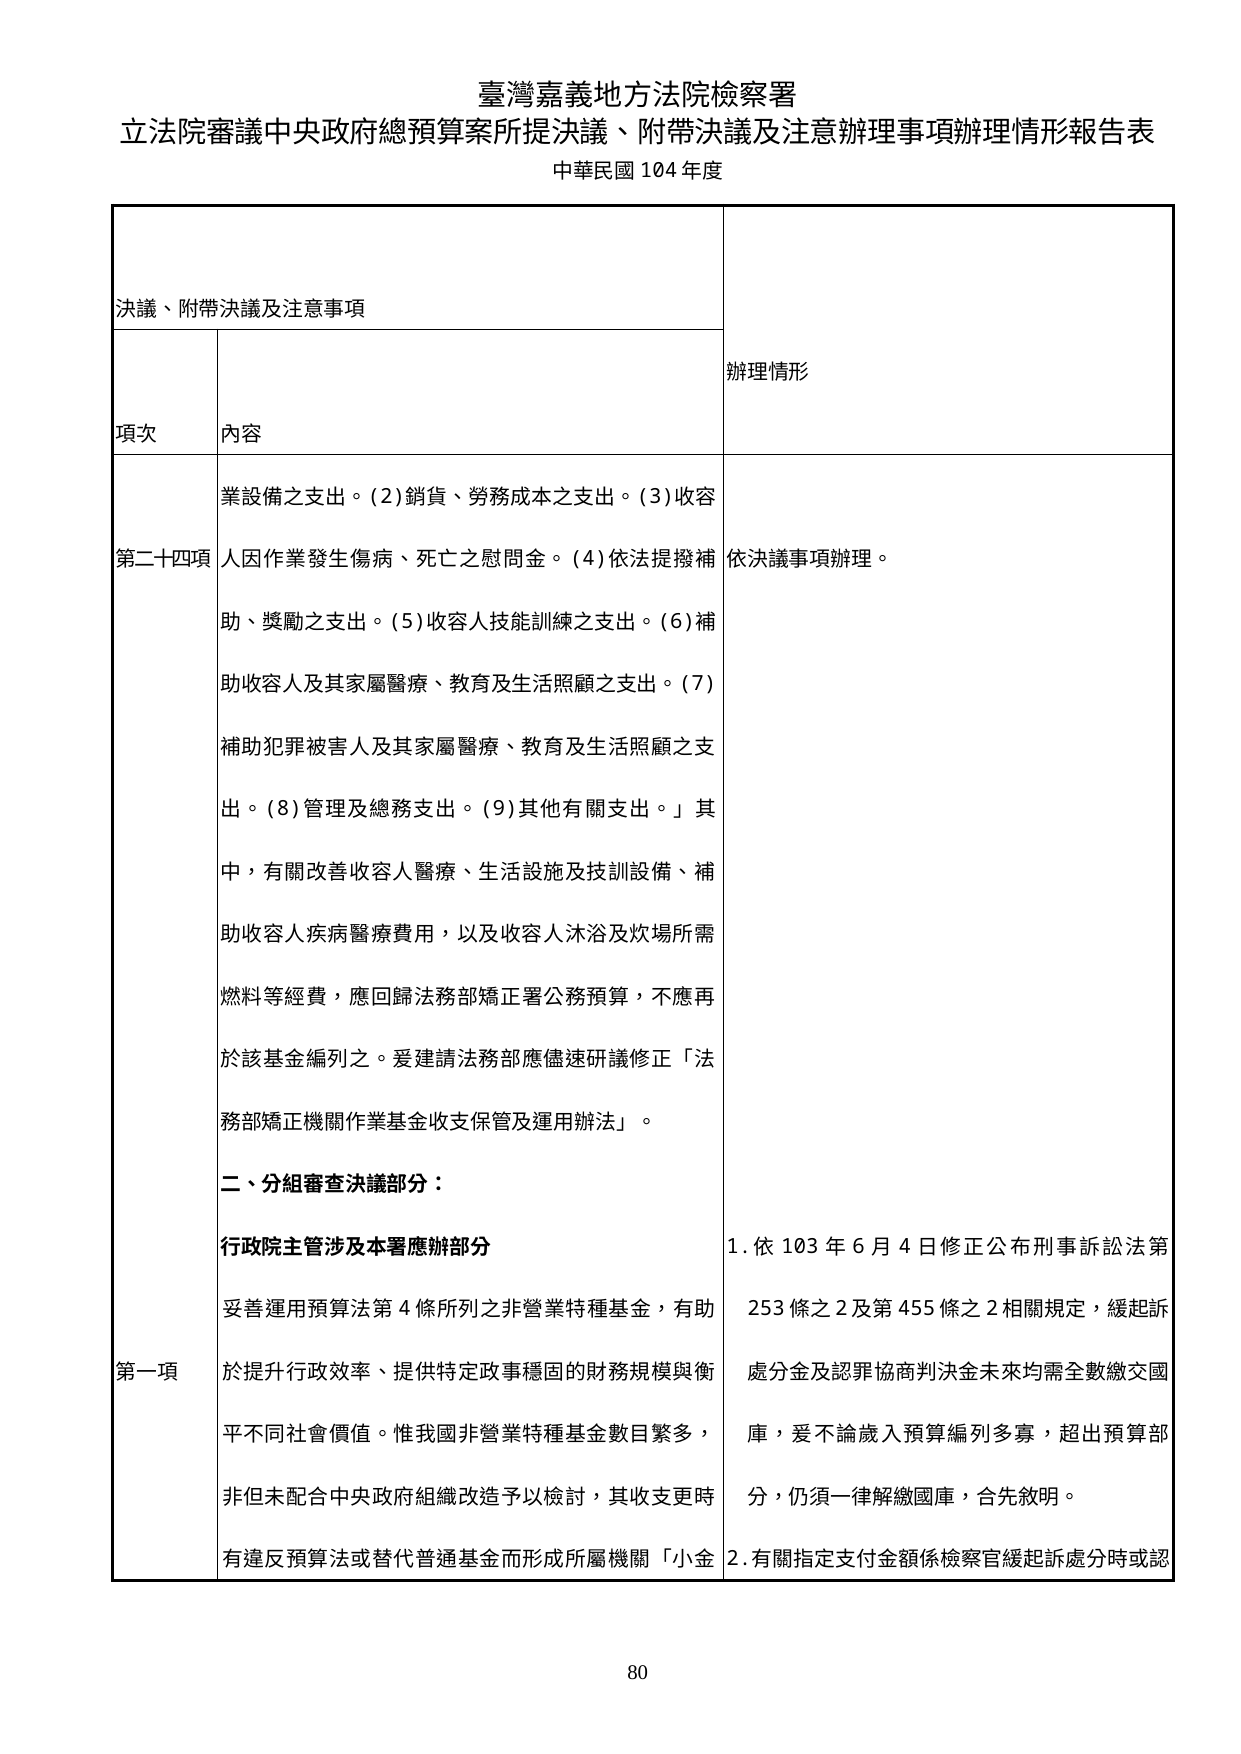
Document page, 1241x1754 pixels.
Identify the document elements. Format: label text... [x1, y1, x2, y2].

table_header 辦理情形 [724, 207, 1172, 453]
table_cell 內容 [218, 330, 723, 453]
table_header 決議、附帶決議及注意事項 [114, 207, 723, 328]
table_cell 104年度中央政府總預算案針對各機關及所屬統刪項目如下： 1.油料：統刪30%；另隨同減列交通部辦理離島載客船舶油價補貼0.07億元、公路總局辦理公共運輸油價補貼1.05億元。 2.大陸地區旅費：統刪10%。 3.委辦費：除人事行政總處、公務人力發展中心、中央選舉委員會及所屬、公務人員保障暨培訓委員會、警政署及所屬、外交部主管、教育部主管、法務部主管、勞工保險局、職業安全衛生署危險性機械及設備檢查與管理、動植物防疫檢疫局及所屬屠宰衛生檢查、畜禽藥物殘留檢測及檢疫偵測犬業務、衛生福利部落實長照十年計畫、推動長照服務體系及長照服務網業務相關預算、健全緊急醫療照護網絡、健全醫療衛生體系、醫事人力培育與訓練、推動身心障礙醫療復建網絡、社會救助業務、保護服務業務、規劃建立社會工作專業、推動性別暴力防治相關預算、食品藥物管理署科技發展工作及食品藥物管理業務相關預算、社會及家庭署辦理推展身心障礙者福利服務相關預算、文化部主管不刪；智慧財產局、工業局工業技術升級輔導計畫、標準檢驗局及所屬辦理國家度量衡標準實驗室整體運作與發展及民生化學計量標準計畫統刪1%外，其餘統刪10%，其中大陸委員會、考試院、營建署及所屬、消防署及所屬、入出國及移民署、建築研究所、國防部所屬、財政部、國庫署、交通部、中央氣象局、觀光局及所屬、運輸研究所、農業委員會、茶業改良場、疾病管制署、中央健康保險署、社會及家庭署、新竹科學工業園區管理局及所屬、中部科學工業園區管理局及所屬、保險局改以其他項目刪減替代，科目自行調整。 4.一般事務費：除中央研究院、人事行政總處及所屬、國立故宮博物院、中央選舉委員會及所屬、立法院主管、公務人員保障暨培訓委員會、國家文官學院及所屬、監察院、警政署及所屬、外交部主管、體育署、法務部主管、智慧財產局、工業局工業技術升級輔導計畫、勞工保險局、衛生福利部落實長照十年計畫、推動長照服務體系及長照服務網業務相關預算、健全緊急醫療照護網絡、健全醫療衛生體系、醫事人力培育與訓練、推動身心障礙醫療復建網絡、社會救助業務、保護服務業務、規劃建立社會工作專業、推動性別暴力防治相關預算、食品藥物管理署科技發展工作及食品藥物管理業務相關預算、中央健康保險署、社會及家庭署辦理推展身心障礙者福利服務相關預算、國軍退除役官兵輔導委員會聘用照顧服務員及護理人員相關預算不刪外，其餘統刪5%，其中總統府、國家發展委員會、國家通訊傳播委員會、公務人員退休撫卹基金監理委員會、營建署及所屬、消防署及所屬、空中勤務總隊、國防部所屬、賦稅署、臺北國稅局、高雄國稅局、北區國稅局及所屬、中區國稅局及所屬、南區國稅局及所屬、關務署及所屬、財政資訊中心、教育部、國家圖書館、國立公共資訊圖書館、國立教育廣播電臺、國立海洋科技博物館、中小企業處、交通部、民用航空局、中央氣象局、觀光局及所屬、運輸研究所、原子能委員會、放射性物料管理局、核能研究所、水土保持局、農業試驗所、林業試驗所、種苗改良繁殖場、桃園區農業改良場、花蓮區農業改良場、衛生福利部、社會及家庭署、環境檢驗所、環境保護人員訓練所、海岸巡防署主管、新竹科學工業園區管理局及所屬、證券期貨局改以其他項目刪減替代，科目自行調整。 5.軍事裝備設施、房屋建築、車輛及辦公器具、設施及機械設備養護費：除人事行政總處及所屬、國立故宮博物院、中央選舉委員會及所屬、立法院主管、公務人員保障暨培訓委員會、國家文官學院及所屬、監察院、警政署及所屬、中央警察大學設施及機械設備養護費、外交部駐外機構業務計畫、體育署、法務部主管、衛生福利部落實長照十年計畫、推動長照服務體系及長照服務網業務相關預算、保護服務業務相關預算、食品藥物管理署科技發展工作及食品藥物管理業務相關預算、海洋巡防總局艦艇歲修及機械儀器養護費不刪外，其餘統刪5%，其中國家安全會議、國史館臺灣文獻館、中央研究院、行政院、主計總處、國家發展委員會、考試院、公務人員退休撫卹基金監理委員會、內政部、營建署及所屬、消防署及所屬、入出國及移民署、國防部所屬、財政部、國庫署、賦稅署、臺北國稅局、高雄國稅局、北區國稅局及所屬、中區國稅局及所屬、南區國稅局及所屬、關務署及所屬、財政資訊中心、國家圖書館、國立公共資訊圖書館、國立教育廣播電臺、國立海洋科技博物館、交通部、民用航空局、中央氣象局、觀光局及所屬、運輸研究所、公路總局及所屬、原子能委員會、放射性物料管理局、農業委員會、水土保持局、林業試驗所、特有生物研究保育中心、漁業署及所屬、衛生福利部、疾病管制署、中央健康保險署、環境保護署、環境檢驗所、環境保護人員訓練所、海岸巡防署主管、新竹科學工業園區管理局及所屬改以其他項目刪減替代，科目自行調整。 6.國內旅費：除中央研究院、人事行政總處及所屬、國立故宮博物院、中央選舉委員會及所屬、公務人員保障暨培訓委員會、國家文官學院及所屬、監察院主管、警政署及所屬、體育署、法務部主管、工業局工業技術升級輔導計畫、衛生福利部落實長照十年計畫、推動長照服務體系及長照服務網業務相關預算、健全緊急醫療照護網絡、健全醫療衛生體系、醫事人力培育與訓練、推動身心障礙醫療復建網絡、社會救助業務、保護服務業務、規劃建立社會工作專業相關預算、食品藥物管理署科技發展工作及食品藥物管理業務相關預算、社會及家庭署辦理推展身心障礙者福利服務相關預算不刪外，其餘統刪5%，其中國史館臺灣文獻館、主計總處、國家發展委員會、考試院、內政部、營建署及所屬、消防署及所屬、役政署、入出國及移民署、空中勤務總隊、國防部所屬、賦稅署、臺北國稅局、高雄國稅局、北區國稅局及所屬、中區國稅局及所屬、南區國稅局及所屬、關務署及所屬、財政資訊中心、國家圖書館、國立公共資訊圖書館、國立教育廣播電臺、國立海洋科技博物館、交通部、中央氣象局、觀光局及所屬、運輸研究所、公路總局及所屬、原子能委員會、放射性物料管理局、農業委員會、水土保持局、衛生福利部、疾病管制署、社會及家庭署、環境保護署、環境檢驗所、環境保護人員訓練所、新竹科學工業園區管理局及所屬、檢查局、臺灣省政府改以其他項目刪減替代，科目自行調整。 7.國外旅費：除中央研究院、人事行政總處及所屬、國立故宮博物院、中央選舉委員會及所屬、立法院主管委員國會交流事務費、公務人員保障暨培訓委員會、國家文官學院及所屬、監察院、警政署及所屬、中央警察大學、外交部主管、體育署、法務部主管、衛生福利部落實長照十年計畫、推動長照服務體系及長照服務網業務相關預算、推動身心障礙醫療復建網絡、保護服務業務相關預算、食品藥物管理署科技發展工作及食品藥物管理業務相關預算、社會及家庭署辦理推展身心障礙者福利服務相關預算、文化部主管不刪外，其餘統刪5%，其中行政院、主計總處、國家發展委員會、檔案管理局、飛航安全調查委員會、客家委員會及所屬、考試院、銓敘部、公務人員退休撫卹基金監理委員會、公務人員退休撫卹基金管理委員會、審計部、內政部、營建署及所屬、消防署及所屬、役政署、入出國及移民署、建築研究所、空中勤務總隊、國防部所屬、財政部、國庫署、賦稅署、臺北國稅局、高雄國稅局、北區國稅局及所屬、中區國稅局及所屬、南區國稅局及所屬、財政資訊中心、教育部、國民及學前教育署、青年發展署、國家圖書館、國立公共資訊圖書館、國立教育廣播電臺、國家教育研究院、國立海洋科技博物館、工業局、標準檢驗局及所屬、智慧財產局、水利署及所屬、中央地質調查所、交通部、民用航空局、中央氣象局、觀光局及所屬、運輸研究所、公路總局及所屬、勞工保險局、勞動力發展署及所屬、職業安全衛生署、勞動及職業安全衛生研究所、僑務委員會、原子能委員會、輻射偵測中心、放射性物料管理局、核能研究所、農業委員會、林務局、水土保持局、農業試驗所、林業試驗所、水產試驗所、畜產試驗所、家畜衛生試驗所、特有生物研究保育中心、種苗改良繁殖場、高雄區農業改良場、漁業署及所屬、動植物防疫檢疫局及所屬、農糧署及所屬、衛生福利部、疾病管制署、中央健康保險署、社會及家庭署、環境檢驗所、環境保護人員訓練所、新竹科學工業園區管理局及所屬、中部科學工業園區管理局及所屬、南部科學工業園區管理局及所屬、檢查局、臺灣省政府、臺灣省諮議會、福建省政府改以其他項目刪減替代，科目自行調整。 8.出國教育訓練費：除中央研究院、人事行政總處及所屬、中央選舉委員會及所屬、公務人員保障暨培訓委員會、國家文官學院及所屬、警政署及所屬、外交部駐外機構業務計畫、法務部主管、食品藥物管理署科技發展工作及食品藥物管理業務相關預算、文化部主管不刪外，其餘統刪5%，其中主計總處、國家發展委員會、公平交易委員會、飛航安全調查委員會、消防署及所屬、空中勤務總隊、國防部所屬、財政部、關務署及所屬、交通部、中央氣象局、原子能委員會、核能研究所、農業委員會、農業試驗所、水產試驗所、畜產試驗所、家畜衛生試驗所、特有生物研究保育中心、種苗改良繁殖場、臺中區農業改良場、臺南區農業改良場、高雄區農業改良場、花蓮區農業改良場、衛生福利部、疾病管制署、環境保護署、檢查局改以其他項目刪減替代，科目自行調整。 9.設備及投資：除資產作價投資、中央研究院、人事行政總處及所屬、中央選舉委員會及所屬、立法院主管、公務人員保障暨培訓委員會基本行政維持、國家文官學院及所屬、監察院、審計部、警政署及所屬、中央警察大學房屋建築及設備費、外交部駐外機構業務計畫、購置駐外機構館舍計畫與汰換駐外機構公務車預算、法務部主管、勞工保險局、動植物防疫檢疫局高雄分局檢疫行政大樓興建工程、衛生福利部健全緊急醫療照護網絡、健全醫療衛生體系、醫事人力培育與訓練、社會救助業務、保護服務業務相關預算、食品藥物管理署科技發展工作及食品藥物管理業務相關預算、中央健康保險署、社會及家庭署辦理推展身心障礙者福利服務相關預算、海岸巡防署臺北港海巡基地、海洋巡防總局艦艇大修經費及強化海巡編裝發展方案不刪；科技部增撥國家科學技術發展基金統刪1%；文化部主管統刪3%；國立故宮博物院故宮南部院區籌建計畫統刪4%；教育部主管統刪7%外，其餘統刪8%，其中司法院、最高法院、最高行政法院、臺北高等行政法院、臺中高等行政法院、高雄高等行政法院、公務員懲戒委員會、法官學院、智慧財產法院、臺灣高等法院、臺灣高等法院臺中分院、臺灣高等法院臺南分院、臺灣高等法院高雄分院、臺灣高等法院花蓮分院、臺灣臺北地方法院、臺灣士林地方法院、臺灣新北地方法院、臺灣桃園地方法院、臺灣新竹地方法院、臺灣苗栗地方法院、臺灣臺中地方法院、臺灣南投地方法院、臺灣雲林地方法院、臺灣嘉義地方法院、臺灣高雄地方法院、臺灣屏東地方法院、臺灣臺東地方法院、臺灣花蓮地方法院、臺灣宜蘭地方法院、臺灣基隆地方法院、臺灣澎湖地方法院、臺灣高雄少年及家事法院、福建高等法院金門分院、福建金門地方法院、福建連江地方法院、考試院、公務人員退休撫卹基金監理委員會、內政部、役政署、國防部、財政部、賦稅署、臺北國稅局、高雄國稅局、北區國稅局及所屬、中區國稅局及所屬、南區國稅局及所屬、國有財產署及所屬、教育部、國民及學前教育署、國家圖書館、國立公共資訊圖書館、國立教育廣播電臺、國立海洋科技博物館、中央氣象局、觀光局及所屬、運輸研究所、公路總局及所屬、蒙藏委員會、農業委員會、家畜衛生試驗所、環境保護署、環境保護人員訓練所、海洋巡防總局、海岸巡防總局及所屬、金融監督管理委員會、銀行局、證券期貨局改以其他項目刪減替代，科目自行調整。 10.對國內團體之捐助與政府機關間之補助：除法律義務支出、中央研究院、警政署及所屬、外交部、教育部主管、法務部主管、勞工保險局、漁業署捐助各級漁會辦理臺灣地區各漁業通訊電臺營運輔導、衛生福利部捐助財團法人國家衛生研究院發展計畫、落實長照十年計畫、推動長照服務體系及長照服務網業務相關預算、社會救助業務、保護服務業務、健全緊急醫療照護網絡、健全醫療衛生體系、醫事人力培育與訓練、食品藥物管理署科技發展工作及食品藥物管理業務相關預算、中央健康保險署、社會及家庭署辦理長期照顧十年計畫及建置長期照顧服務體系暨推展身心障礙者福利服務相關預算、文化部主管、科技部對國家災害防救科技中心、財團法人國家實驗研究院與國家同步輻射研究中心之捐助不刪；經濟部科技預算、智慧財產局、工業局工業技術升級輔導計畫統刪1%外，其餘統刪5%，其中客家委員會及所屬、內政部、營建署及所屬、國防部所屬、交通部、觀光局及所屬、公路總局及所屬、核能研究所、桃園區農業改良場、動植物防疫檢疫局及所屬、環境保護署、新竹科學工業園區管理局及所屬改以其他項目刪減替代，科目自行調整。 11.對地方政府之補助：除法律義務支出、一般性補助款、教育部主管、法務部主管、衛生福利部落實長照十年計畫、推動長照服務體系及長照服務網業務相關預算、社會救助業務、健全緊急醫療照護網絡、食品藥物管理署科技發展工作及食品藥物管理業務相關預算、中央健康保險署、社會及家庭署辦理長期照顧十年計畫及建置長期照顧服務體系暨推展身心障礙者福利服務相關預算、文化部主管不刪外，其餘統刪5%，其中役政署、觀光局及所屬、動植物防疫檢疫局及所屬、衛生福利部改以其他項目刪減替代，科目自行調整。 12.人事費：除退休退職給付、人事行政總處退休公教人員年終慰問金調整準備、國立故宮博物院、中央選舉委員會及所屬、立法院主管（不含委員問政油料補助費）、公務人員保障暨培訓委員會、國家文官學院及所屬、監察院主管、警政署及所屬、外交部主管、體育署、法務部主管不刪；立法院主管委員問政油料補助費統刪30%外，其餘統刪1%，其中中央研究院、主計總處、公務人力發展中心、地方行政研習中心、檔案管理局、飛航安全調查委員會、公共工程委員會、司法院、最高法院、最高行政法院、臺北高等行政法院、臺中高等行政法院、高雄高等行政法院、公務員懲戒委員會、法官學院、智慧財產法院、臺灣高等法院、臺灣高等法院臺中分院、臺灣高等法院臺南分院、臺灣高等法院高雄分院、臺灣高等法院花蓮分院、臺灣臺北地方法院、臺灣士林地方法院、臺灣新北地方法院、臺灣桃園地方法院、臺灣新竹地方法院、臺灣苗栗地方法院、臺灣臺中地方法院、臺灣南投地方法院、臺灣彰化地方法院、臺灣雲林地方法院、臺灣嘉義地方法院、臺灣臺南地方法院、臺灣高雄地方法院、臺灣屏東地方法院、臺灣臺東地方法院、臺灣花蓮地方法院、臺灣宜蘭地方法院、臺灣基隆地方法院、臺灣澎湖地方法院、臺灣高雄少年及家事法院、福建高等法院金門分院、福建金門地方法院、福建連江地方法院、考試院、考選部、消防署及所屬、役政署、入出國及移民署、建築研究所、空中勤務總隊、國防部所屬、國庫署、臺北國稅局、高雄國稅局、北區國稅局及所屬、中區國稅局及所屬、南區國稅局及所屬、國有財產署及所屬、國家圖書館、國立公共資訊圖書館、國立教育廣播電臺、國立海洋科技博物館、水利署及所屬、中央地質調查所、交通部、民用航空局、中央氣象局、觀光局及所屬、運輸研究所、公路總局及所屬、勞動及職業安全衛生研究所、林務局、水土保持局、畜產試驗所、家畜衛生試驗所、茶業改良場、種苗改良繁殖場、桃園區農業改良場、臺南區農業改良場、環境保護署、環境檢驗所、環境保護人員訓練所、海岸巡防署主管、證券期貨局改以其他項目刪減替代，科目自行調整。 13.國庫署「國債付息」減列2 億元。 近來國際原油價格持續重挫，國內汽、柴油價格亦不斷下跌；日前中油再度宣布自2015年1月12日起調降各式汽、柴油價格，其中95無鉛調降為每公升24.6元，較編製104年度中央政府總預算案時按每公升35.1元編列，已有大幅差距；爰予減列104年度中央政府各機關油料費30%；另年度預算執行中，若遇油價大幅波動，則在油料用量之共同標準範圍內，各機關應依以下原則辦理，主計總處並應追蹤控管執行情形： 1.油價下跌時，按實際油價覈實列支，結餘部分並不得移為他用。 2.油價大幅上漲，致所須經費不足時，得以各機關第一預備金支應；若嚴重不敷，得申請動支第二預備金。 針對104年度中央政府總預算中有關「自由經濟示範區」相關預算共計編列75億9,945萬5,000元，包括：國家發展委員會編列1,670萬元、經濟部智慧財產局編列20萬元、行政院農業委員會編列3億8,573萬元、衛生福利部編列1億4,600萬元、經濟特別收入基金1,000萬元、桃園國際機場股份有限公司6,400萬元、臺灣港務股份有限公司34億3,715萬1,000元、航港建設基金35億3,477萬4,000元、農業特別收入基金490萬元。 經查，「自由經濟示範區規劃方案」於102年8月啟動第1階段推動計畫，自貿港區為自由經濟示範區第1階段之核心，惟推動效益卻未如預期，無法彌補我國港埠整體進出口貨物流失量，且入駐港區事業數及進用員工人數未見成長，此外，再以我國自由貿易港區歷年來入駐港區事業家數及進用員工人數觀之，推行自由貿易示範區計畫後，入駐港區事業數及進用員工人數亦未見明顯成長；另示範區104年度關鍵績效指標考核面向不足，且跨機關間衡量標準不一，有欠妥適。 另，有鑑於「自由經濟示範區規劃方案」尚未三讀通過，各部會即逕自編列該預算執行計畫，實有未當。事實上，就政府不斷宣傳國際的案例：韓國仁川自經區言之，現已證明也將面臨推動困難之困境，事實上，由於外國人移住率過低、招商不易、無法吸引國外資金流入，以及對本國企業限制過多等因素，近年來韓國各界對仁川自經區的發展狀況，出現了諸多的批判。而面對中國上海自貿區實施一年來發現，其光環不但嚴重消退，實施成效更是完全不如預期，但台灣卻為了企圖與中國對接，不斷以此推銷台灣自經區的設立優勢，用錯誤的觀念及手段，實難以帶動台灣經濟升級，更無法為台灣悶經濟注入新的成長動力，且因示範區特別條例尚未審議通過。準此，除交通部自由港區等海空港建設、國家發展委員會、經濟部、衛生福利部及行政院農業委員會等既有不涉及落實自由經濟示範區特別條例相關預算得編列執行外，其餘不得編列。 鑑於多數財團法人收入來源主要依賴政府之補助與委辦收入，或以行使公權力特定政策任務為設置目的，且各該薪資待遇均已相當優渥。因此，相關福利經費之支用更應撙節，避免造成外界觀感不佳，或有浪費政府資源之嫌。爰自104年度起，各財團法人除應比照公務人員取消交通補助費外，亦不得再發放高層主管之房屋津貼。 根據審計部102年度中央政府總決算審核報告指出，政府捐助之財團法人總計152個，基金總額高達2,423億8,298萬餘元。然諸多財團法人財源自籌能力不足，高度仰賴政府財源挹注；依決算審核結果，152個財團法人102年度營收來自政府捐補助（不含捐助基金）或委辦之金額高達近470億元，超過年度整體收入之50%。其中有60家政府捐補助及委辦經費占其年度收入比例逾50%，當中有42家超過70%，逾90%者亦不在少數。 事實上，許多財團法人或已達成設置任務，或因時空環境變遷致設立目的已不復存在，或功能重疊，或已不具實質效益……，本院審查102年度中央政府總預算案時決議：「……要求各該主管機關於6個月內針對所捐助財團法人之設置目的、工作計畫、經費運用、財務狀況、營運績效等，以及任務已達成、設立目的已不復存在或已無營運實益等之財團法人，應向立法院提出評估報告及退場計畫。」，惟迄今僅見公設財團法人不斷設置，卻未見有退場或整併者；長此以往，不僅浪費行政資源，更將形成政府財政負擔。 爰此，104年度中央政府各機關（含營業及非營業基金）應就所主管財團法人設置任務已達成、或設立目的已不復存在、或已無營運實益、或績效不彰、或性質或業務相近者，提出具體之退場或整併計畫及時程，並向立法院各該委員會報告。 公教人員保險法中訂有「眷屬喪葬津貼（最高3個月薪俸額）」，而全國軍公教員工待遇支給要點中，亦列有眷屬死亡之「喪葬補助（最高5個月薪俸額）」之生活津貼，惟該「生活津貼」之規定，並未有法源依據。 公教人員保險既已有眷屬喪葬給付，實已不須再另行由政府預算編列所謂「喪葬補助」，且補助標準還過於保險給付。其他社會保險，如「勞工保險」，亦係將眷屬死亡之喪葬津貼列入保險給付項目，而未有其他政府補助。基於該「喪葬補助」生活津貼係無償性之補助，與保險給付係立基於「保費」之交付而生之補償不同，不應以「月俸」作為補助標準，況月俸愈高者，反而獲得政府愈多之補助，亦有違常理；現行軍公教人員喪葬補助以事實發生當月之薪俸額做為補助基準尚有斟酌空間，建請行政院於6個月內檢討研議其合理性。 根據行政院主計總處訂定之「用途別預算科目分類定義及計列標準表」第一點規定「各機關應詳實按照所管費用性質，就用途別預算科目定義範圍，確定各項費用應歸屬之科目」。惟查部分機關或對定義範圍未盡清楚，或有明知卻仍未照規定歸類之蓄意，例如，明知須列為委辦費，卻以委辦費每年均會被立法院統刪為由，將相關經費改列為「一般事務費」；或明知實際用途為補助，須於預算書中表列，並於機關網站上揭露，卻以「分攤」經費為由改列為「一般事務費」，逃避監督。爰要求行政院應通令各機關單位確實依照所訂標準編製預算，主計單位並應盡預算編審之責，確實審核；日後經查出有未依規定編製預算者，機關單位首長、相關人員應予懲處。 由於各界對於政府部門帶頭使用派遣人力多所撻伐，行政院於99年即鼓勵行政部門辦理勞務採購時，應優先評估以勞務承攬方式辦理；但從行政院各部會及所屬進用之承攬人力的工作內容觀之，多數工作要派機構仍須直接行使指揮監督權，而各部會卻為配合行政院降低派遣勞工人數之要求，特意忽略派遣與承攬之差別，導致派遣人力人數雖然降低，但勞務承攬卻不斷增加之怪象。 經查，依民法規定：承攬謂當事人約定，一方為他方完成一定之工作，他方俟工作完成，給付報酬之契約，在承攬業者依承攬契約而指派所屬勞工（擔任履行輔助人）至定作人處提供勞務之場合；勞動承攬外觀上似乎與勞動派遣相近，但二者間主要差異在於：承攬業者並未將指揮監督權讓與定作人，而勞動派遣部分，要派機構則可直接指揮監督使用派遣勞工。 勞動部為勞政最高主管機關，未明確定義派遣及承攬造成各界多有誤解，已屬失職；而行政院對勞務承攬不斷增加之怪象，非但視而不見，且昧於事實，放任各部會將應運用勞動派遣人力之事項，任意以勞動勞務承攬為之，尤屬不該。 爰要求行政院應： 1.責成勞動部明確定義勞動派遣與勞務承攬，並提出相關檢討報告及改善計畫與具體實施期程。 2.責成勞動部會同人事行政總處，訂定「行政院運用勞動派遣及勞務承攬之應行注意事項」。 3.於104年度起逐步要求各部會通盤檢討勞務採購時勞動派遣及勞務承攬人力運用之需求。 4.依勞動部之定義，於105年度起中央政府總預算書內明列勞動派遣及勞務承攬人力實際運用情況。 依據職業安全衛生法第6條第1項第14款明文規定，雇主應針對防止為採取充足通風、採光、照明、保溫或防濕等引起之危害，提供勞工必要的安全衛生設備及措施。同法第26條亦規定，事業單位以其事業之全部或一部分交付承攬時，應於事先告知該承攬人有關事業工作環境、危害因素既本法及有關安全衛生規定應採取之措施。 查承攬立法院院區清潔廠商第一社會福利基金會卻只提供員工短袖制服，即便寒流低溫特報，員工在戶外低氣溫環境工作只能自行添加薄長袖衣物於短袖衣服內，與其他在院區內行走身著保暖外套其他人員相較保暖性不足。顯然，立法院與基金會要求員工於低氣溫戶外工作，基金會未提供任何禦寒保護措施，立法院也未善盡告知督促之責任。 次查政府採購網統計資訊，第一社會福利基金會亦承攬多家公家機關清潔勞務採購案，包含監察院、科技部、高速公路局北區工程處、衛生福利部國民健康署等等中央政府機關單位。 為避免基層勞工因工作遭逢職業傷病，政府機關應依職業安全衛生法，善盡事業單位督促承攬商符合相關法令之責任，爰要求各政府機關應優先督促清潔勞務承攬商針對戶外工作之員工提供防風保暖之制服。 行政院消費者保護委員會自101年被前行政院長江宜樺降級為行政院消費者保護處後，功能不彰，未能確實保護消費者，在歷次食安風暴中，也未能發揮領頭羊角色保護消費者權益、提出團體訴訟，顯見當初行政院組改決策之不當。尤其現行產業類別多元、消費項目與爭議更是日新月異，消費者保護法裡的定型化契約範本早已不符時代所需，許多民眾根本不知道消費者保護法能申訴及調解消費爭議，遠不如媒體的爆料專線。爰要求行政院應強化消費者保護處職能，並與食安辦公室定期溝通協調，定期就特定產品稽查，以維護消費者權益。 行政院各部會每年皆編列龐大數額之捐、補助費，有的部會之捐、補助費幾乎占其整體預算九成。其中有為數不少的捐、補助費，係對團體及私人補助，惟如此龐大金額之預算，許多部會及所屬卻未於官方網站設有專區，致民眾及團體無法簡便查詢到所需之申請捐、補助費規定，而經常錯失申請時機，甚或因不知有相關捐、補助費，致使本身權益受損。為便利人民共享及公平利用政府資訊，保障民眾知的權利，爰要求行政院及所屬應要求各部會應將「申請捐、補助費用之相關辦法」列入網頁「政府資訊公開」專區內，以利民眾查閱。 行政院於93年為建立公報制度，統一刊載行政院及所屬各機關涉及人民權益之法令等重要事項，以達政府資訊主動公開及保障人民權益之目的，特發行「行政院公報」，並建置「行政院公報資訊網」。惟查該網站部分法規命令、行政規則等修正發布之資訊，並未檢附條文總說明及對照表，人民難以得知政府機關修正之理由與必要性。爰要求行政院公報未來刊載法規，應一併檢附條文總說明及對照表，以便利人民共享及公平利用政府資訊，保障人民知的權利，增進人民對公共事務之瞭解、信賴及監督，並促進民主參與。 為避免濫用政府預算播送形象廣告違反行政中立原則並影響選舉公平，總統副總統任期屆滿前一年內，政府政令宣導廣告應限於社會治安維護、交通秩序疏導、災害防救、傳染病防治、環境保護、節約能源或新法令及政策實施等之宣導廣告，不得播送其他政治性宣導廣告。鑑於原住民族及離島等地區因地理環境特殊，受限於交通不便，醫療資源及健康照護服務相較台灣本島，普遍有不充足與不完善之情形。為使該等地區民眾獲得平等之完善醫療與照顧，104年度中央政府總預算案中有關「原住民族及離島地區醫療、照護、保健相關服務所需及資源建置之相關預算」，請行政院責成主計總處及相關機關覈實配賦額度。 有鑑於臺大醫院兒童醫院已於103年8月1日正式開幕，肩負國家社會大眾之深刻期望，基於兒童是國家未來的重要棟樑，其健康代表著國家未來的競爭力，惟面對少子化問題日益嚴重的台灣，兒童健康問題卻仍未受到政府高度重視。基此，為落實臺大醫院兒童醫院提供國家級兒童醫療服務、研究及教學之任務，特建請教育部與衛生福利部自104年度起，應於業務計畫中，匡列預算納入兒童醫學相關研究主題（例如：一般兒科教學研究、兒童急診教學研究、兒童不當對待（虐待）教學研究、兒童健康褔祉指標教學研究、兒童社區醫學教學研究、青少年醫學教學研究……等等相關研究），並提撥一定比例預算、專款專用做為兒童醫院之臨床教學研究用途，以培養我國兒童醫療與保健人才、照顧轉診難症兒童，及增進我國兒童健康及福祉，並提高我國兒童醫療照顧水準，落實臺大醫院兒童醫院捍衛國家兒童健康之使命。 中華民國104年度中央政府總預算案，有關公務部分各單位預算之審查，歲入、歲出之各款、項、目涉及附屬單位預算營業及非營業部分（如營業盈餘或作業賸餘繳庫等項目），審查報告本應予「暫照列，俟附屬單位預算審議確定，再行調整。」惟倘委員會在審查時，已就該部分預算作成實質上之增刪調整或相關決議，審查總報告仍應尊重委員會審查結果，並予照列。 台灣糖業股份有限公司、台灣中油股份有限公司、台灣電力股份有限公司、台灣自來水股份有限公司四家公司100年度經營績效獎金適用96年修正之「經濟部所屬事業經營績效獎金實施要點」辦理。 附屬單位預算涉及本署應辦部分 通案決議部分 經查「政府資訊公開法」第七條規定，略以：下列政府資訊，除依第十八條規定限制公開或不予提供者外，應主動公開……五、施政計畫、業務統計及研究報告。……前項第五款所稱研究報告，指由政府機關編列預算委託專家、學者進行之報告或派赴國外從事考察、進修、研究或實習人員所提出之報告。 又查，本院審查96年度中央政府總預算案通過之通案決議：(八)自96年度起，中央各行政單位應依「政府資訊公開法」第七條規定，應將預算及決算書、由政府編列預算所完成之研究報告等在網上公布，供全民查閱、(十)鑑於政府資訊公開法已於民國94年12月28日公布施行，各政府機關均應主動公開其行政資訊，爰建議於各機關之入口網站增加「政府資訊公開」之單一窗口，使政府資訊更為公開透明，讓民眾更方便參與政府之政策。而行政院及所屬各機關每年度皆編列龐大預算，委託相關研究單位進行研究計畫，但其中卻有極多研究結果並未主動公開，且常以政府資訊公開法第十八條規定為由，限制公開甚至不予提供，但此種作法，恐將影響民眾查詢之便利性，且有政府部門刻意製造民眾參與政府政策之障礙之嫌。綜上，爰要求行政院及所屬各機關： 1.限制公開甚至不予提供之委託研究計畫，應將不適合公開之部分去除後，仍應於官網之政府資訊公開。 2.應針對研究報告進行盤點，且日後應依相關法規及立法院決議主動公開。 分組審查決議部分 法務部鑑於人道，對陳前總統水扁成立醫療鑑定小組，是否可以保外就醫，我們希望基於人道精神，對凡是現在監獄服刑之受刑人如患有重疾者，應一體適用，從寬認定保外就醫。 「法務部矯正機關作業基金收支保管及運用辦法」第5條規定：「本基金之用途如下：(1)擴充及改良各項作業設備之支出。(2)銷貨、勞務成本之支出。(3)收容人因作業發生傷病、死亡之慰問金。(4)依法提撥補助、獎勵之支出。(5)收容人技能訓練之支出。(6)補助收容人及其家屬醫療、教育及生活照顧之支出。(7)補助犯罪被害人及其家屬醫療、教育及生活照顧之支出。(8)管理及總務支出。(9)其他有關支出。」其中，有關改善收容人醫療、生活設施及技訓設備、補助收容人疾病醫療費用，以及收容人沐浴及炊場所需燃料等經費，應回歸法務部矯正署公務預算，不應再於該基金編列之。爰建請法務部應儘速研議修正「法務部矯正機關作業基金收支保管及運用辦法」。 二、分組審查決議部分： 行政院主管涉及本署應辦部分 妥善運用預算法第4條所列之非營業特種基金，有助於提升行政效率、提供特定政事穩固的財務規模與衡平不同社會價值。惟我國非營業特種基金數目繁多，非但未配合中央政府組織改造予以檢討，其收支更時有違反預算法或替代普通基金而形成所屬機關「小金庫」等情事。矧非營業特種基金之舉借，近年對我國財政紀律產生嚴重影響。爰要求行政院於1個月內，要求各部會檢討所屬非營業特種基金之必要性，並於提送105年中央政府總預算時，說明非營業特種基金整併成果及規劃。 鑑於台灣市場資訊規模遠遜於國外，而國外軟體經常以適合其國內發展之軟體直接套用於國外購買者，並未能實際符合我國實際需求，殷鑑於此，政府應積極獎勵國內軟體業的發展，制定相關方案；目前僅有經濟部為了扶植協助國內軟體產業免於國際大廠的扼殺，已於2014年8月成立軟體採購平台，目的是要讓國內軟體業能在面對國際廠商時有更多的條件可以有平等交流的空間與機會；鑑於國內軟體產業面臨的環境較為惡劣，以及資安軟體產品事涉防護國家安全性質，行政機關在購買資安通訊產品時，應優先採購國內產品，以扶植國內軟體產業之發展，利於提升企業競爭力，也能鼓勵優秀人才留在國內。 司法及法制委員會歲入涉及本署應辦部分 104年度各地方法院檢察署（以下簡稱各地檢署）於「罰款及賠償收入─沒入及沒收財物」科目下，編列緩起訴處分金計13億2,257萬7,000元及認罪協商判決金計3,395萬6,000元，合計13億5,653萬3,000元。經查，104年度所編列緩起訴處分金及認罪協商判決金收入，均低於先前年度實際收入金額，考量近年來該等指定支付金額呈逐年成長趨勢，104年度所編相關收入預算數顯有偏低之虞，應確實依刑事訴訟法規定辦理。 依據103年6月4日修正公布之刑事訴訟法相關規定，緩起訴處分金及認罪協商判決金之全部收支，應納入政府預算體系，該等收入應全數由各地檢署編列歲入預算繳庫。然各地檢署於104年度「罰款及賠償收入─沒入及沒收財務」編列之緩起訴處分金及認罪協商判決金相關收入預算數總計13億5,653萬3,000元，雖已高於102年度決算數及103年度法定預算數；惟以歷年來緩起訴處分金及認罪協商判決金指定支付國庫、公益團體、地方自治團體之總金額觀之（如下表），該等指定支付金額已由96年度之9億1,785萬元，逐年成長至101年度之17億6,528萬元、102年度之18億8,945萬元，除每年度成長率介於3%至37%之間外，自100年度起，每年更呈數億元之增加趨勢。顯見104年度相關收入預算有低估之嫌，爰要求各地方法院檢察署應予檢討改進。 96至102年度緩起訴處分金及認罪協商判決金指定支付金額一覽表 單位：新臺幣千元 據財政部國有財產署提供之資料，截至103年6月底止，法務部及所屬機關經管宿舍共計4,005戶，其中低度利用戶數727戶，比重近二成；且依法務部統計資料，截至102年底止，法務部及所屬機關經管宿舍共計3,966戶，包含首長宿舍32戶、多房間及單房間職務宿舍各2,213戶及1,418戶、眷屬宿舍303戶，其中空置待借用宿舍為首長宿舍7戶、多房間及單房間職務宿舍分別為490戶及330戶，共計827戶仍空置待借用，比重逾二成，足見未能妥適運用宿舍資源。且法務部主管之104年度預算案編列宿舍修繕費894萬3,000元，以及租賃房舍181戶之租金預算5,180萬5,000元，可知104年度宿舍修繕費及宿舍租金共需6,074萬8,000元，對照宿舍管理費歲入預算僅編列757萬9,000元，亦有欠合理。爰此，要求法務部及所屬應檢討現行收取宿舍管理費偏低不足以支應宿舍修繕費之情況，並強化宿舍資源之有效運用，以節省國庫支出。 法務部主管「其他收入─雜項收入─其他雜項收入」科目下，編列借用宿舍者扣回房屋津貼1,905萬4,000元及宿舍管理費757萬9,000元，合計2,663萬3,000元。惟查，法務部及所屬機關經管宿舍中，有近二成低度利用及不乏空置待借用情事，且收取宿舍管理費偏低，已不敷支應宿舍修繕費，加以尚有部分檢察機關另編列預算支應檢察官職務宿舍租金，實有欠當，應檢討收費標準及閒置待用宿舍之運用。 法務部主管 法務部各檢察署第2目「檢察業務」合計5億9,650萬6,000元，凍結十分之一，並就以下5項提案理由，向立法院司法及法制委員會報告並經同意後，始得動支。 1.長久以來，民眾對法官與檢察官處理案件之公平公正性觀感不佳，依據國立中正大學犯罪研究中心103年上半年度全國民眾犯罪被害暨政府維護治安施政滿意度調查，針對「民眾對檢察官審理案件公平公正性的觀感」之調查結果，103年上半年度對於檢察官「不相信」及「完全不相信」的比例雖較102年的76.7%略有降低，但仍高達71%，對於本委員會一再要求法務部檢討民眾對於檢察官濫權起訴、問案態度偏頗、特定偏見等情形之改善顯然未積極督導各檢察署落實執行。俟法務部提出具體改善措施之專案報告再決定動支。 2.我國檢察官與法官固然均具有應中立客觀以發現真實、保障人權之義務，然刑事訴訟制度歷經十餘年之修正，已更明顯的朝向當事人進行方向發展，且檢察官仍帶有一定程度之行政官色彩，受檢察一體之拘束，審檢角色差距將日漸擴大。 現行制度下，檢察署組織依附於《法院組織法》，而檢察官人事制度準用《法官法》。而法曹養成亦有「審檢不分訓」、注重期別等問題；另外，檢察系統獨特之檢察一體亦需搭配書面指揮制度，始可明確達到基層檢察官與具指揮監督權之長官權責相符。為進一步落實審檢分立原則，並確立檢察官職權行使之依據及其定位，法務部實有必要儘速研擬《檢察署組織法》及《檢察官法》。 爰請法務部提出《檢察署組織法》及《檢察官法》草案是否可行之評估報告，並就《法院組織法》第92條明定之「書面指揮制度」具體執行情況提出說明及統計數據，向立法院司法及法制委員會及提案委員報告經同意後，始得動支。 3.鑑於近年來檢察官濫行起訴、上訴、限制人身自由等問題漸受重視，監察院公布之監察成果，多次指出檢警多項重大瑕疵，包括破壞案發現場、刑求逼供、疲勞訊問、疏未蒐集及隱匿重要證據、未遵守標準作業程序，及刑事訴訟法第2條「於被告有利不利之情形均應注意」之規範等，不但影響司法信譽，更嚴重侵害人民權益。 又立法院司法及法制委員會曾多次通過提案，要求法務部研擬檢察官濫行起、上訴之具體行政管考或其他措施，迄今均無下文；法務部雖聲稱將了解各該起、上訴情形，卻又僅以「法律見解不一」一語帶過，無異於認為檢察官起、上訴被法院駁回，全部都是法院的問題，不需設計內部管控機制。監察院多次指出檢察官辦案未依照標準作業流程、隱匿證據等問題，顯見法務部對上述濫權或疏失情形，並不重視。 爰請法務部針對檢察官濫用起訴、上訴、不起訴及強制處分等裁量權之情形，歸納類型並建立判斷標準及具體之究責、管考措施，並向立法院司法及法制委員會及提案委員報告經同意後，始得動支。 4.101年法務部成立「逐步廢除死刑研究推動小組」，並於新聞稿中肯認廢除死刑是法務部終極目標，雖因社會尚未達成共識而未推行相關法案，但揭示小組成立目的係就廢除死刑議題凝聚民意共識、消弭民眾疑慮並進而研擬規劃配套措施及死刑替代方案。又法務部早在96年即已委託中研院做成「廢除死刑暨替代方案之研究」報告，卻未見有任何進一步的政策研擬及制訂，甚為可惜。 爰請法務部就前揭各項問題規劃政策推動方向及提出具體措施，並向立法院司法及法制委員會及提案委員報告，經同意後，始得動支。 5.最高法院檢察署104年度歲出預算第2目「檢察業務」項下編列5,965萬6,000元，預期發揮檢察功能，達到除奸發伏，確保人民權益及社會安寧。惟經查，台灣司法錯／誤判之情況頻仍，打擊民眾對司法信心，並損害人民基本法益。依《刑事訴訟法》第2條規定，實施刑事訴訟程序之公務員，就該管案件，應於被告有利及不利之情形，一律注意；再依同法第427條，檢察官得為受判決人之利益聲請再審。因此，如何確保每一位遭司法定罪之被告確屬有罪，不讓無辜被告冤枉入獄，亦是檢察官之職責所在。 近來科技日新月異，隨著DNA鑑定技術之進步，有越來越多無辜被告重獲平反，國外也陸續開始由官方建立刑事案件覆審機制，找出誤判案件，為被告爭取平反。以美國費城為例，美國費城檢察署即於今年4月成立專案小組，專司調查可能誤判的案件，並展開定罪後救濟。紐約郡檢察署、達拉斯郡檢察署等，也成立Conviction Integrity Unit（完善定罪小組）調查可能遭誤判的確定案件，以維持刑事體系之正當性，區分真正罪犯並讓無辜者獲得平反。 反觀我國，江國慶案、蘇建和案等三人、陳龍綺案等冤案得以平反，均係在民間團體之集結協助下經歷十餘年之奮鬥，始能盼得遲來的正義，而仍有不知其數之無辜被告申冤無門。為確保司法正義之實現，不讓無辜被告求助無門，我國檢察體系實有必要引進國外經驗，建立前述公正客觀的刑事案件覆審機制，調查探究冤獄誤判背後所造成之原因，並尋找能有效改善錯誤定罪的補救途徑以及預防對策。 爰請法務部成立「刑事案件覆審小組」並研擬具體覆審標準，向立法院司法及法制委員會報告及提案委員報告，經同意後，始得動支。 立法院決議獎金之發放「應以法律明定」，法務部及所屬機關編有獎勵工作人員之「其他業務獎金」部分，請人事行政總處及銓敘部儘速研擬提出獎金法制化之法案，送立法院審議。 法務部主管104年度編列查緝毒品、毒品犯罪防制、毒品危害防制等業務所需經費及差旅費計4,271萬3,000元，鑑於我國毒品犯罪人數高居各類罪名之首位，且毒品成癮性高，不易根治，隨著時間推移，毒品犯罪人數增加，而目前毒品犯罪有8成集中於24歲至49歲之青壯年，一旦毒品犯罪年齡下降，將影響國人健康、社會安定及下一代之成長。爰此，要求法務部調查局與各地檢署應積極進行毒品犯罪之查緝活動，截斷毒品來源，以有效遏阻防範國內毒品犯罪。 [218, 455, 723, 1578]
table_cell 依決議事項辦理。 1.依103年6月4日修正公布刑事訴訟法第253條之2及第455條之2相關規定，緩起訴處分金及認罪協商判決金未來均需全數繳交國庫，爰不論歲入預算編列多寡，超出預算部分，仍須一律解繳國庫，合先敘明。 2.有關指定支付金額係檢察官緩起訴處分時或認 [724, 455, 1172, 1578]
table_cell 項次 [114, 330, 217, 453]
table_cell 第二項 第三項 第四項 第五項 第六項 第七項 第八項 第九項 第十項 第十一項 第十二項 第十三項 第十四項 第十五項 第十六項 第十七項 第十八項 第八項 第三項 第五項 第十七項 第二十四項 第一項 第二項 第三項 第四項 第一項 第二項 第三項 [114, 455, 217, 1578]
